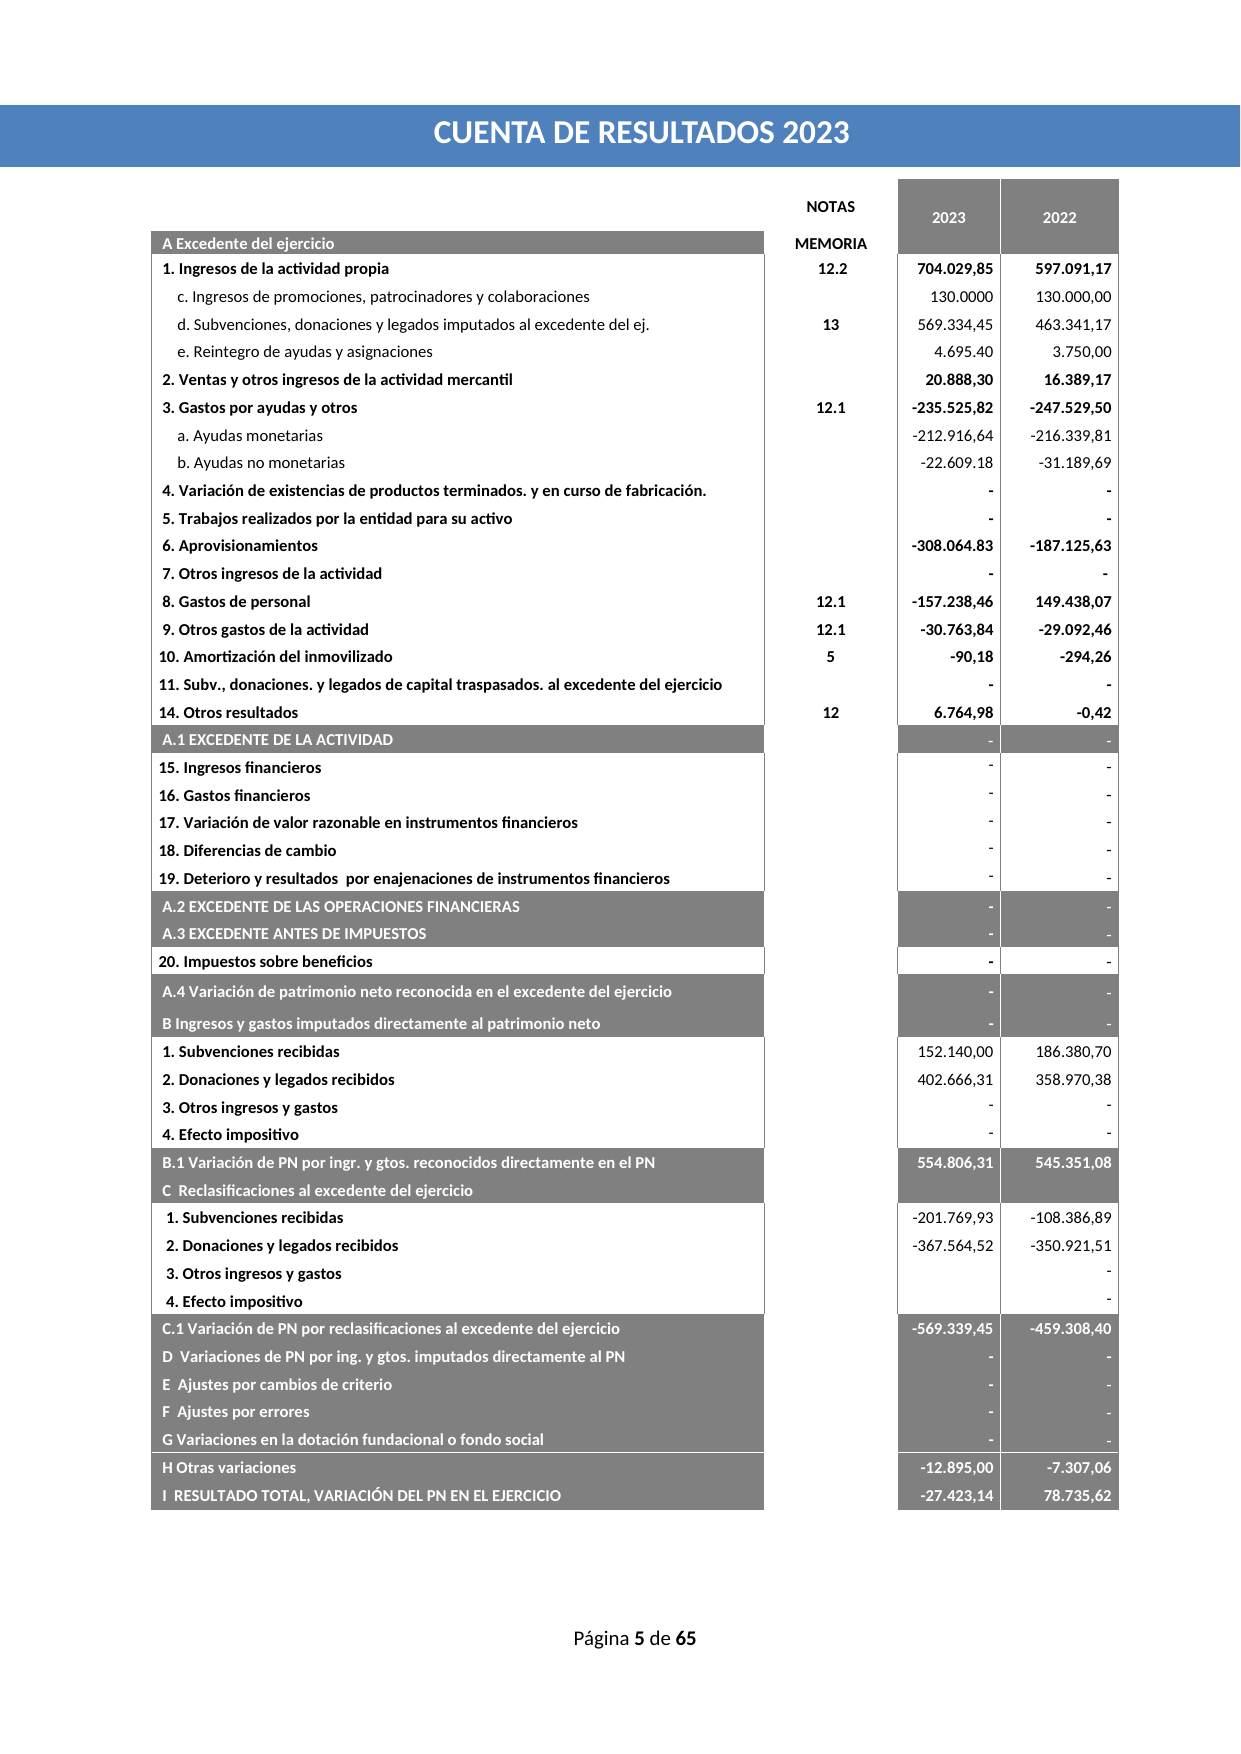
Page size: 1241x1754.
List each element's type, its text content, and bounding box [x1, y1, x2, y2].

table_cell [765, 919, 897, 947]
table_cell - [898, 974, 1000, 1008]
table_cell 597.091,17 [1001, 254, 1118, 282]
table_cell - [1001, 1008, 1118, 1037]
table_cell [765, 420, 897, 448]
table_cell - [898, 836, 1000, 863]
table_cell b. Ayudas no monetarias [152, 448, 764, 476]
table_cell G Variaciones en la dotación fundacional o fondo social [152, 1425, 764, 1452]
table_cell - [1001, 1286, 1118, 1314]
table_cell [765, 1314, 897, 1342]
table_cell 3. Gastos por ayudas y otros [152, 393, 764, 420]
table_cell - [898, 864, 1000, 891]
table_cell C.1 Variación de PN por reclasificaciones al excedente del ejercicio [152, 1314, 764, 1342]
table_cell 19. Deterioro y resultados por enajenaciones de instrumentos financieros [152, 864, 764, 891]
table_cell -247.529,50 [1001, 393, 1118, 420]
table_cell 152.140,00 [898, 1037, 1000, 1064]
table_cell 3.750,00 [1001, 337, 1118, 365]
table_cell 402.666,31 [898, 1065, 1000, 1092]
table_cell [765, 1425, 897, 1452]
table_cell [765, 864, 897, 891]
table_cell - [1001, 476, 1118, 503]
table_cell [765, 780, 897, 808]
table_cell H Otras variaciones [152, 1453, 764, 1480]
table_cell [765, 559, 897, 586]
table_cell [765, 503, 897, 531]
table_cell 130.0000 [898, 282, 1000, 309]
table_cell 569.334,45 [898, 309, 1000, 337]
table_cell 16. Gastos financieros [152, 780, 764, 808]
table_cell 8. Gastos de personal [152, 586, 764, 614]
table_cell [765, 725, 897, 753]
table_cell d. Subvenciones, donaciones y legados imputados al excedente del ej. [152, 309, 764, 337]
table_cell 186.380,70 [1001, 1037, 1118, 1064]
table_cell - [1001, 1342, 1118, 1369]
table_cell [765, 1008, 897, 1037]
table_cell -569.339,45 [898, 1314, 1000, 1342]
table_cell [898, 1259, 1000, 1286]
table_cell 5 [765, 642, 897, 669]
table_cell 545.351,08 [1001, 1148, 1118, 1175]
table_cell 7. Otros ingresos de la actividad [152, 559, 764, 586]
table_cell -157.238,46 [898, 586, 1000, 614]
table_cell [765, 947, 897, 974]
table_cell - [1001, 1369, 1118, 1397]
table_cell -294,26 [1001, 642, 1118, 669]
table_cell -12.895,00 [898, 1453, 1000, 1480]
table_cell 1. Subvenciones recibidas [152, 1037, 764, 1064]
table_cell 12 [765, 697, 897, 725]
table_cell C Reclasificaciones al excedente del ejercicio [152, 1175, 764, 1203]
table_cell 149.438,07 [1001, 586, 1118, 614]
table_cell 704.029,85 [898, 254, 1000, 282]
table_cell 11. Subv., donaciones. y legados de capital traspasados. al excedente del ejercicio [152, 670, 764, 697]
table_cell 463.341,17 [1001, 309, 1118, 337]
table_cell 12.1 [765, 614, 897, 642]
table_cell 2. Donaciones y legados recibidos [152, 1231, 764, 1258]
table_cell A.3 EXCEDENTE ANTES DE IMPUESTOS [152, 919, 764, 947]
table_cell -308.064.83 [898, 531, 1000, 559]
table_cell -90,18 [898, 642, 1000, 669]
table_cell - [1001, 864, 1118, 891]
table_cell 4. Efecto impositivo [152, 1120, 764, 1148]
table_cell 17. Variación de valor razonable en instrumentos financieros [152, 808, 764, 836]
table_cell [765, 1037, 897, 1064]
table_cell B.1 Variación de PN por ingr. y gtos. reconocidos directamente en el PN [152, 1148, 764, 1175]
table_cell - [1001, 780, 1118, 808]
table_cell c. Ingresos de promociones, patrocinadores y colaboraciones [152, 282, 764, 309]
table_cell [765, 1148, 897, 1175]
table_cell - [898, 919, 1000, 947]
table_cell A.4 Variación de patrimonio neto reconocida en el excedente del ejercicio [152, 974, 764, 1008]
table_cell - [1001, 836, 1118, 863]
table_cell -22.609.18 [898, 448, 1000, 476]
table_cell - [1001, 947, 1118, 974]
table_cell 2. Donaciones y legados recibidos [152, 1065, 764, 1092]
table_cell 2. Ventas y otros ingresos de la actividad mercantil [152, 365, 764, 392]
table_header [151, 179, 764, 231]
table_header NOTAS [764, 179, 897, 231]
table_cell - [898, 670, 1000, 697]
table_cell 554.806,31 [898, 1148, 1000, 1175]
table_cell - [1001, 1397, 1118, 1425]
table_cell 78.735,62 [1001, 1480, 1118, 1509]
table_cell - [1001, 559, 1118, 586]
table_cell - [898, 1369, 1000, 1397]
table_cell -30.763,84 [898, 614, 1000, 642]
table_cell 12.1 [765, 586, 897, 614]
table_cell [765, 753, 897, 780]
table_cell 18. Diferencias de cambio [152, 836, 764, 863]
table_cell [765, 974, 897, 1008]
table_cell B Ingresos y gastos imputados directamente al patrimonio neto [152, 1008, 764, 1037]
table_cell [1001, 1175, 1118, 1203]
table_cell [765, 891, 897, 919]
table_cell [765, 670, 897, 697]
table_cell 3. Otros ingresos y gastos [152, 1092, 764, 1120]
table_cell 10. Amortización del inmovilizado [152, 642, 764, 669]
table_cell - [1001, 1092, 1118, 1120]
table_cell 4. Variación de existencias de productos terminados. y en curso de fabricación. [152, 476, 764, 503]
table_cell - [898, 891, 1000, 919]
table_cell -31.189,69 [1001, 448, 1118, 476]
table_cell 1. Subvenciones recibidas [152, 1203, 764, 1231]
table_cell -235.525,82 [898, 393, 1000, 420]
table_cell -108.386,89 [1001, 1203, 1118, 1231]
table_cell 12.1 [765, 393, 897, 420]
table_cell -29.092,46 [1001, 614, 1118, 642]
table_cell - [898, 753, 1000, 780]
table_cell 6. Aprovisionamientos [152, 531, 764, 559]
table_cell [765, 1453, 897, 1480]
table_cell - [1001, 974, 1118, 1008]
table_cell -459.308,40 [1001, 1314, 1118, 1342]
table_cell -27.423,14 [898, 1480, 1000, 1509]
table_cell - [898, 1120, 1000, 1148]
table_cell -0,42 [1001, 697, 1118, 725]
table_header 2022 [1001, 179, 1118, 254]
table_cell A.1 EXCEDENTE DE LA ACTIVIDAD [152, 725, 764, 753]
table_cell -187.125,63 [1001, 531, 1118, 559]
table_cell [765, 1065, 897, 1092]
table_cell [765, 1480, 897, 1509]
table_cell - [898, 808, 1000, 836]
table_cell [898, 1286, 1000, 1314]
table_cell A.2 EXCEDENTE DE LAS OPERACIONES FINANCIERAS [152, 891, 764, 919]
table_cell 9. Otros gastos de la actividad [152, 614, 764, 642]
table_cell D Variaciones de PN por ing. y gtos. imputados directamente al PN [152, 1342, 764, 1369]
table_cell - [898, 503, 1000, 531]
table_cell [765, 1092, 897, 1120]
table_cell a. Ayudas monetarias [152, 420, 764, 448]
table_cell [765, 1397, 897, 1425]
table_cell - [898, 1092, 1000, 1120]
table_cell - [1001, 891, 1118, 919]
table_cell 1. Ingresos de la actividad propia [152, 254, 764, 282]
table_cell 20. Impuestos sobre beneficios [152, 947, 764, 974]
table_cell 6.764,98 [898, 697, 1000, 725]
table_cell - [1001, 919, 1118, 947]
table_cell [898, 1175, 1000, 1203]
table_cell -367.564,52 [898, 1231, 1000, 1258]
table_cell - [1001, 1425, 1118, 1452]
table_cell [765, 1231, 897, 1258]
table_cell - [1001, 808, 1118, 836]
table_cell - [898, 1425, 1000, 1452]
table_cell -350.921,51 [1001, 1231, 1118, 1258]
table_cell - [898, 559, 1000, 586]
table_cell [765, 476, 897, 503]
table_cell - [1001, 1120, 1118, 1148]
table_cell [765, 1286, 897, 1314]
table_cell - [898, 1397, 1000, 1425]
table_cell MEMORIA [765, 231, 897, 254]
table_cell [765, 1175, 897, 1203]
table_cell 20.888,30 [898, 365, 1000, 392]
table_cell [765, 365, 897, 392]
table_cell F Ajustes por errores [152, 1397, 764, 1425]
table_cell -212.916,64 [898, 420, 1000, 448]
table_cell -7.307,06 [1001, 1453, 1118, 1480]
table_cell 5. Trabajos realizados por la entidad para su activo [152, 503, 764, 531]
table_cell -216.339,81 [1001, 420, 1118, 448]
table_cell - [898, 476, 1000, 503]
table_cell [765, 337, 897, 365]
table_cell [765, 1259, 897, 1286]
table_cell [765, 1120, 897, 1148]
table_cell [765, 448, 897, 476]
table_cell - [898, 780, 1000, 808]
table_cell [765, 282, 897, 309]
table_header 2023 [898, 179, 1000, 254]
table_cell - [1001, 753, 1118, 780]
table_cell 130.000,00 [1001, 282, 1118, 309]
table_cell 13 [765, 309, 897, 337]
table_cell 15. Ingresos financieros [152, 753, 764, 780]
table_cell 14. Otros resultados [152, 697, 764, 725]
table_cell - [898, 1342, 1000, 1369]
table_cell - [898, 1008, 1000, 1037]
table_cell [765, 531, 897, 559]
table_cell 3. Otros ingresos y gastos [152, 1259, 764, 1286]
table_cell - [1001, 670, 1118, 697]
table_cell - [1001, 503, 1118, 531]
table_cell 358.970,38 [1001, 1065, 1118, 1092]
table_cell e. Reintegro de ayudas y asignaciones [152, 337, 764, 365]
table_cell - [898, 947, 1000, 974]
table_cell E Ajustes por cambios de criterio [152, 1369, 764, 1397]
table_cell 12.2 [765, 254, 897, 282]
table_cell [765, 1342, 897, 1369]
table_cell [765, 1369, 897, 1397]
table_cell I RESULTADO TOTAL, VARIACIÓN DEL PN EN EL EJERCICIO [152, 1480, 764, 1509]
table_cell 16.389,17 [1001, 365, 1118, 392]
table_cell A Excedente del ejercicio [152, 231, 764, 254]
table_cell [765, 808, 897, 836]
table_cell - [898, 725, 1000, 753]
table_cell [765, 836, 897, 863]
table_cell - [1001, 725, 1118, 753]
table_cell - [1001, 1259, 1118, 1286]
table_cell 4.695.40 [898, 337, 1000, 365]
table_cell -201.769,93 [898, 1203, 1000, 1231]
table_cell 4. Efecto impositivo [152, 1286, 764, 1314]
table_cell [765, 1203, 897, 1231]
